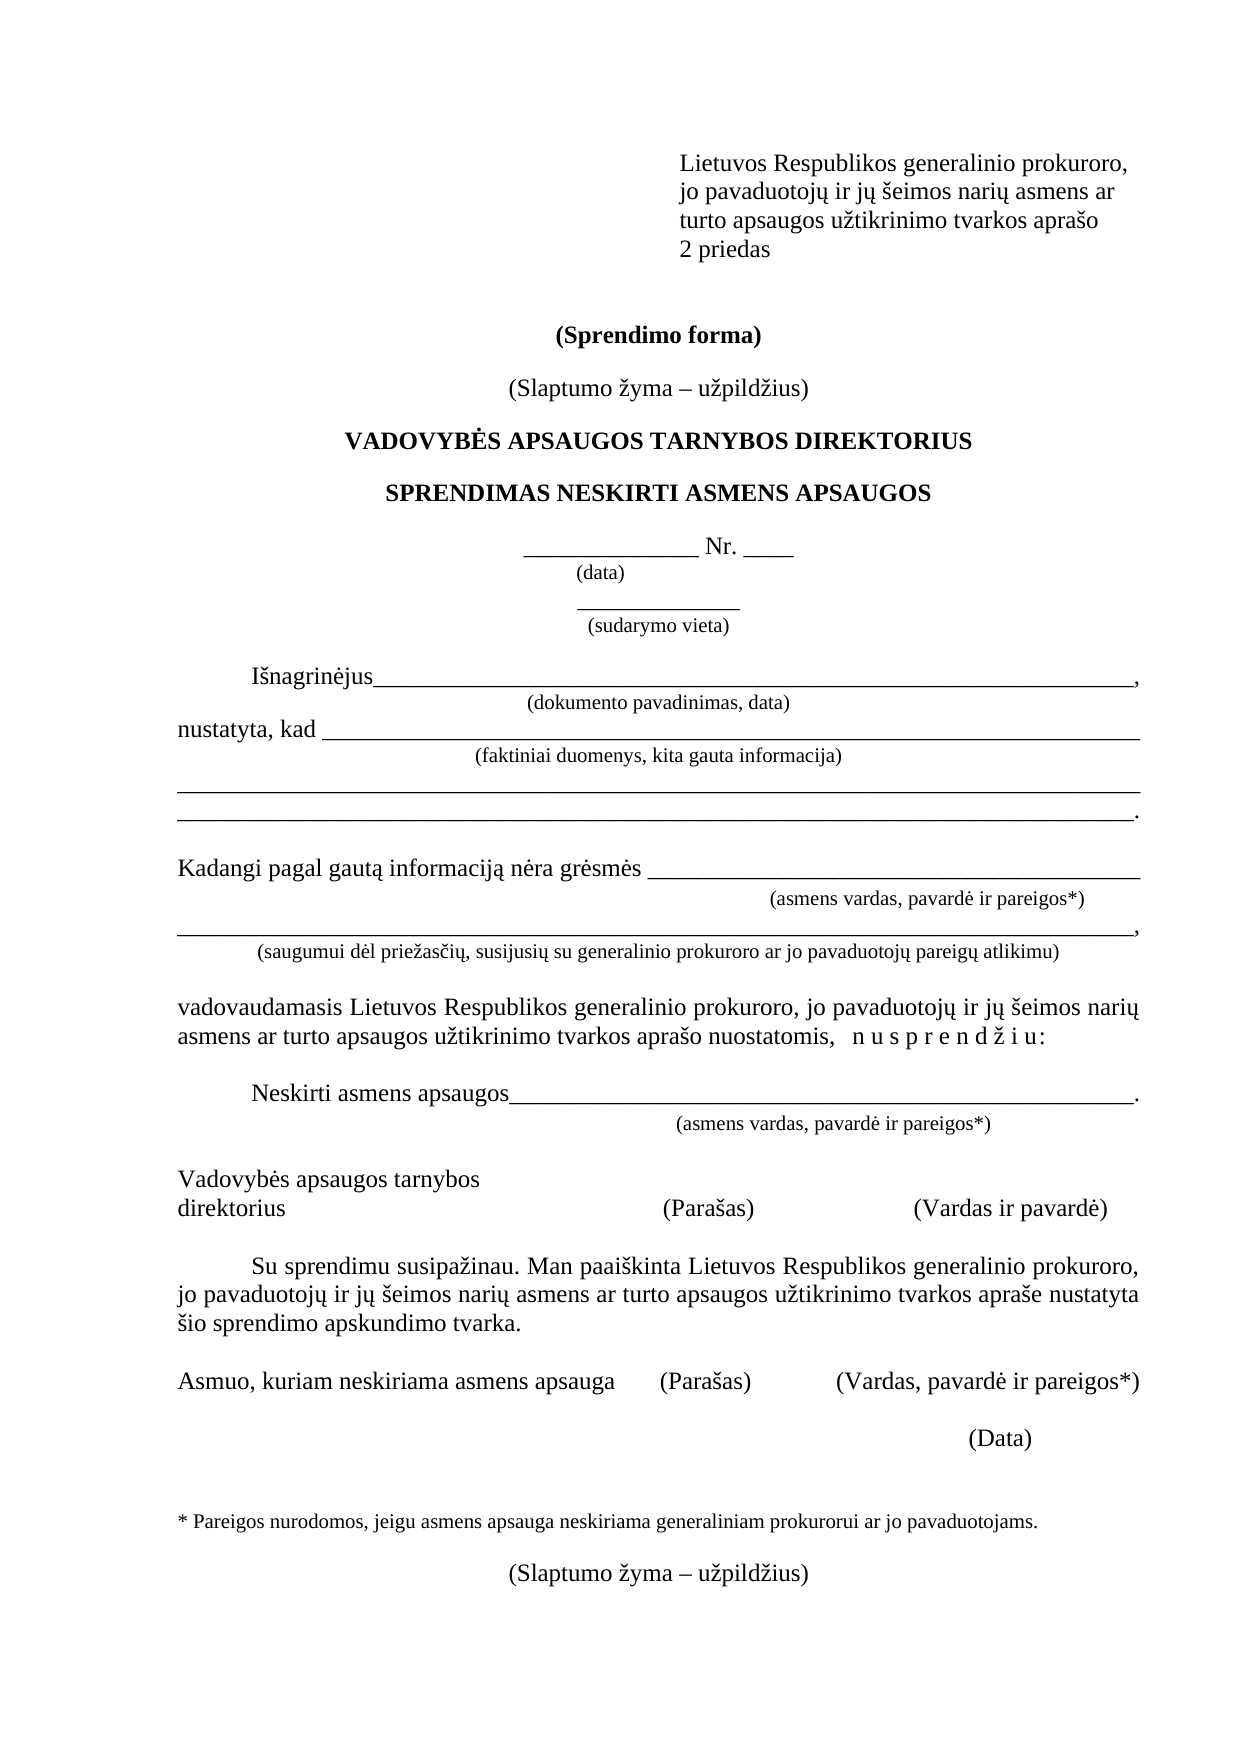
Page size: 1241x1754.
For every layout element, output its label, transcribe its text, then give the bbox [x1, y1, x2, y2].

text direktorius (Parašas) (Vardas ir pavardė) [177, 1193, 1140, 1222]
text (asmens vardas, pavardė ir pareigos*) [177, 882, 1140, 910]
text (sudarymo vieta) [177, 613, 1140, 637]
text Asmuo, kuriam neskiriama asmens apsauga (Parašas) (Vardas, pavardė ir pareigos*) [177, 1366, 1140, 1394]
text (dokumento pavadinimas, data) [177, 690, 1140, 714]
text Neskirti asmens apsaugos . [177, 1078, 1140, 1107]
text nustatyta, kad [177, 714, 1140, 743]
text (asmens vardas, pavardė ir pareigos*) [177, 1107, 1140, 1136]
text ______________ Nr. ____ [177, 531, 1140, 560]
text * Pareigos nurodomos, jeigu asmens apsauga neskiriama generaliniam prokurorui ar jo pavaduotojams. [177, 1509, 1140, 1533]
text vadovaudamasis Lietuvos Respublikos generalinio prokuroro, jo pavaduotojų ir jų šeimos narių asmens ar turto apsaugos užtikrinimo tvarkos aprašo nuostatomis, nusprendžiu: [177, 992, 1140, 1049]
text . [177, 795, 1140, 824]
text (faktiniai duomenys, kita gauta informacija) [177, 743, 1140, 767]
text VADOVYBĖS APSAUGOS TARNYBOS DIREKTORIUS [177, 426, 1140, 454]
text (saugumui dėl priežasčių, susijusių su generalinio prokuroro ar jo pavaduotojų pareigų atlikimu) [177, 939, 1140, 963]
text (data) [177, 560, 1140, 584]
text , [177, 910, 1140, 939]
text (Sprendimo forma) [177, 320, 1140, 349]
text SPRENDIMAS NESKIRTI ASMENS APSAUGOS [177, 478, 1140, 507]
text _____________ [177, 584, 1140, 613]
text Kadangi pagal gautą informaciją nėra grėsmės [177, 853, 1140, 882]
text Vadovybės apsaugos tarnybos [177, 1164, 1140, 1193]
text Su sprendimu susipažinau. Man paaiškinta Lietuvos Respublikos generalinio prokuroro, jo pavaduotojų ir jų šeimos narių asmens ar turto apsaugos užtikrinimo tvarkos apraše nustatyta šio sprendimo apskundimo tvarka. [177, 1251, 1140, 1337]
text 2 priedas [679, 234, 1140, 263]
text (Data) [177, 1423, 1140, 1452]
text (Slaptumo žyma – užpildžius) [177, 373, 1140, 402]
text (Slaptumo žyma – užpildžius) [177, 1558, 1140, 1586]
text Lietuvos Respublikos generalinio prokuroro, jo pavaduotojų ir jų šeimos narių asmens ar turto apsaugos užtikrinimo tvarkos aprašo [679, 148, 1140, 234]
text Išnagrinėjus , [177, 661, 1140, 690]
